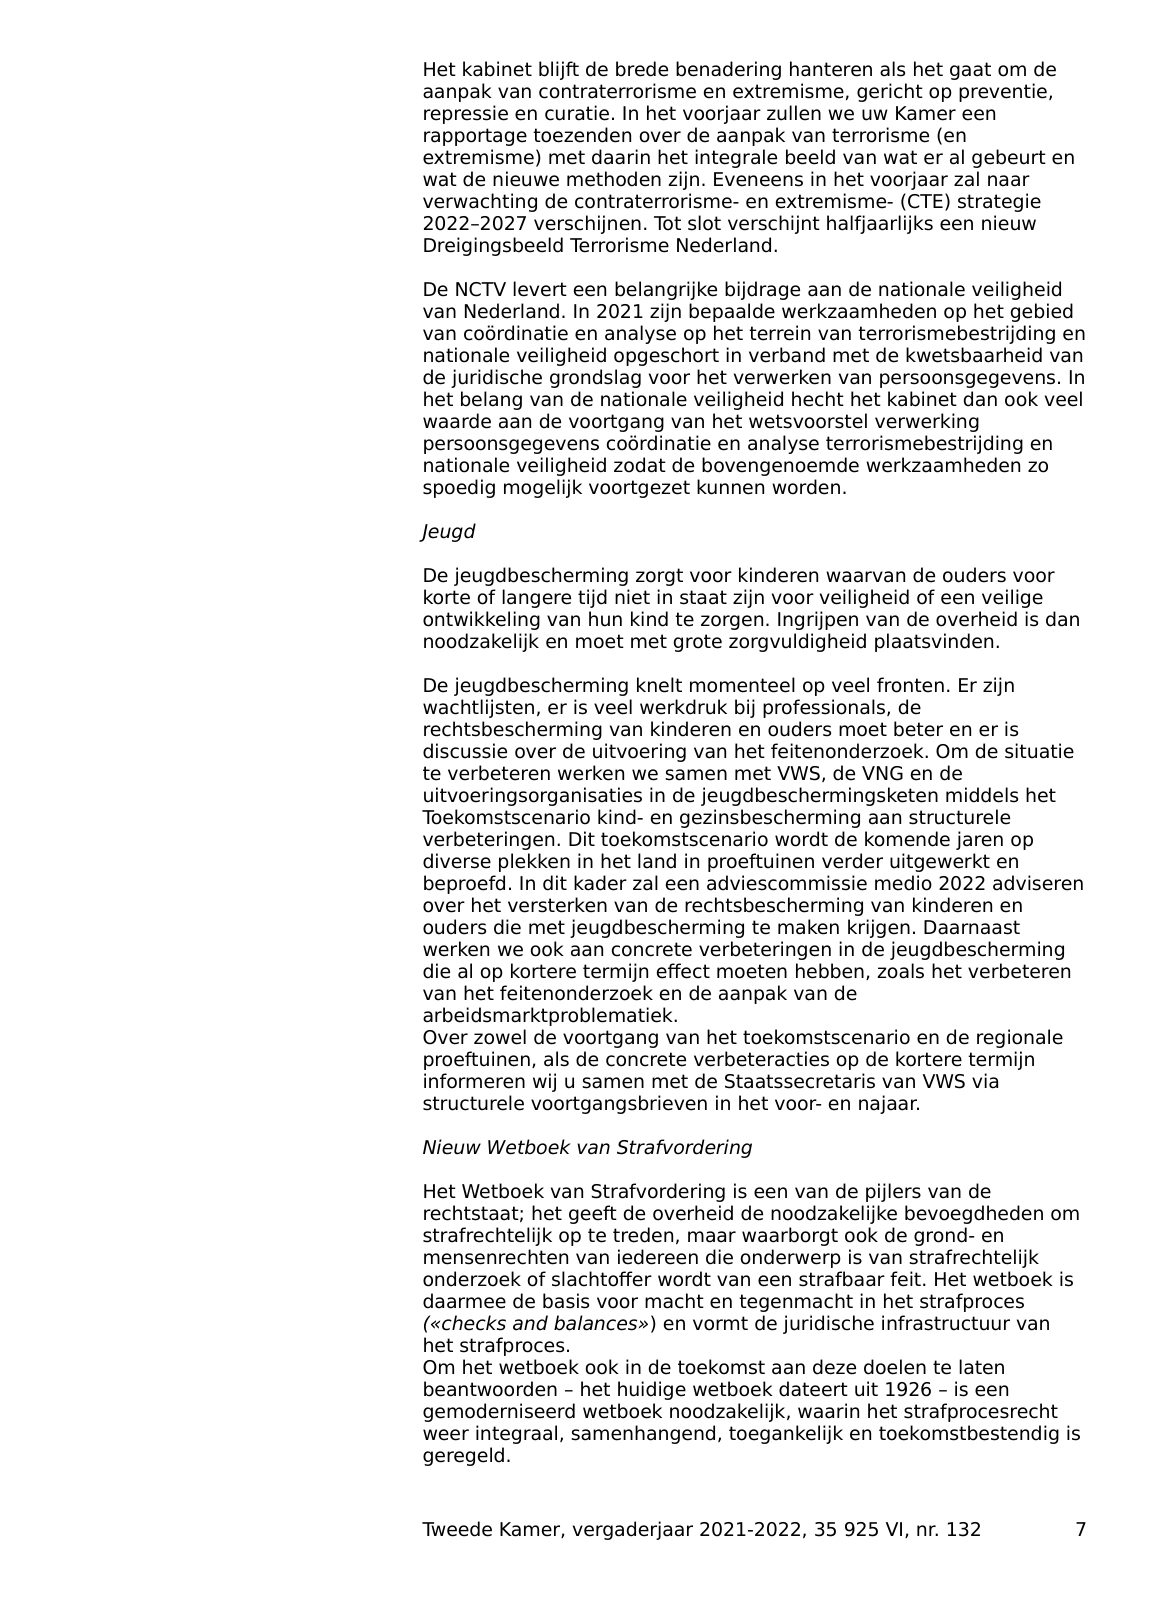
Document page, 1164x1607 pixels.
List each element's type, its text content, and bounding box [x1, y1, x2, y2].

text Om het wetboek ook in de toekomst aan deze doelen te laten beantwoorden – het huidige wetboek dateert uit 1926 – is een gemoderniseerd wetboek noodzakelijk, waarin het strafprocesrecht weer integraal, samenhangend, toegankelijk en toekomstbestendig is geregeld. [422, 1357, 1087, 1467]
text De jeugdbescherming zorgt voor kinderen waarvan de ouders voor korte of langere tijd niet in staat zijn voor veiligheid of een veilige ontwikkeling van hun kind te zorgen. Ingrijpen van de overheid is dan noodzakelijk en moet met grote zorgvuldigheid plaatsvinden. [422, 565, 1087, 653]
text Het kabinet blijft de brede benadering hanteren als het gaat om de aanpak van contraterrorisme en extremisme, gericht op preventie, repressie en curatie. In het voorjaar zullen we uw Kamer een rapportage toezenden over de aanpak van terrorisme (en extremisme) met daarin het integrale beeld van wat er al gebeurt en wat de nieuwe methoden zijn. Eveneens in het voorjaar zal naar verwachting de contraterrorisme- en extremisme- (CTE) strategie 2022–2027 verschijnen. Tot slot verschijnt halfjaarlijks een nieuw Dreigingsbeeld Terrorisme Nederland. [422, 59, 1087, 257]
subtitle Nieuw Wetboek van Strafvordering [422, 1137, 1087, 1159]
text De NCTV levert een belangrijke bijdrage aan de nationale veiligheid van Nederland. In 2021 zijn bepaalde werkzaamheden op het gebied van coördinatie en analyse op het terrein van terrorismebestrijding en nationale veiligheid opgeschort in verband met de kwetsbaarheid van de juridische grondslag voor het verwerken van persoonsgegevens. In het belang van de nationale veiligheid hecht het kabinet dan ook veel waarde aan de voortgang van het wetsvoorstel verwerking persoonsgegevens coördinatie en analyse terrorismebestrijding en nationale veiligheid zodat de bovengenoemde werkzaamheden zo spoedig mogelijk voortgezet kunnen worden. [422, 279, 1087, 499]
text Over zowel de voortgang van het toekomstscenario en de regionale proeftuinen, als de concrete verbeteracties op de kortere termijn informeren wij u samen met de Staatssecretaris van VWS via structurele voortgangsbrieven in het voor- en najaar. [422, 1027, 1087, 1115]
text Het Wetboek van Strafvordering is een van de pijlers van de rechtstaat; het geeft de overheid de noodzakelijke bevoegdheden om strafrechtelijk op te treden, maar waarborgt ook de grond- en mensenrechten van iedereen die onderwerp is van strafrechtelijk onderzoek of slachtoffer wordt van een strafbaar feit. Het wetboek is daarmee de basis voor macht en tegenmacht in het strafproces («checks and balances») en vormt de juridische infrastructuur van het strafproces. [422, 1181, 1087, 1357]
subtitle Jeugd [422, 521, 1087, 543]
text De jeugdbescherming knelt momenteel op veel fronten. Er zijn wachtlijsten, er is veel werkdruk bij professionals, de rechtsbescherming van kinderen en ouders moet beter en er is discussie over de uitvoering van het feitenonderzoek. Om de situatie te verbeteren werken we samen met VWS, de VNG en de uitvoeringsorganisaties in de jeugdbeschermingsketen middels het Toekomstscenario kind- en gezinsbescherming aan structurele verbeteringen. Dit toekomstscenario wordt de komende jaren op diverse plekken in het land in proeftuinen verder uitgewerkt en beproefd. In dit kader zal een adviescommissie medio 2022 adviseren over het versterken van de rechtsbescherming van kinderen en ouders die met jeugdbescherming te maken krijgen. Daarnaast werken we ook aan concrete verbeteringen in de jeugdbescherming die al op kortere termijn effect moeten hebben, zoals het verbeteren van het feitenonderzoek en de aanpak van de arbeidsmarktproblematiek. [422, 675, 1087, 1027]
